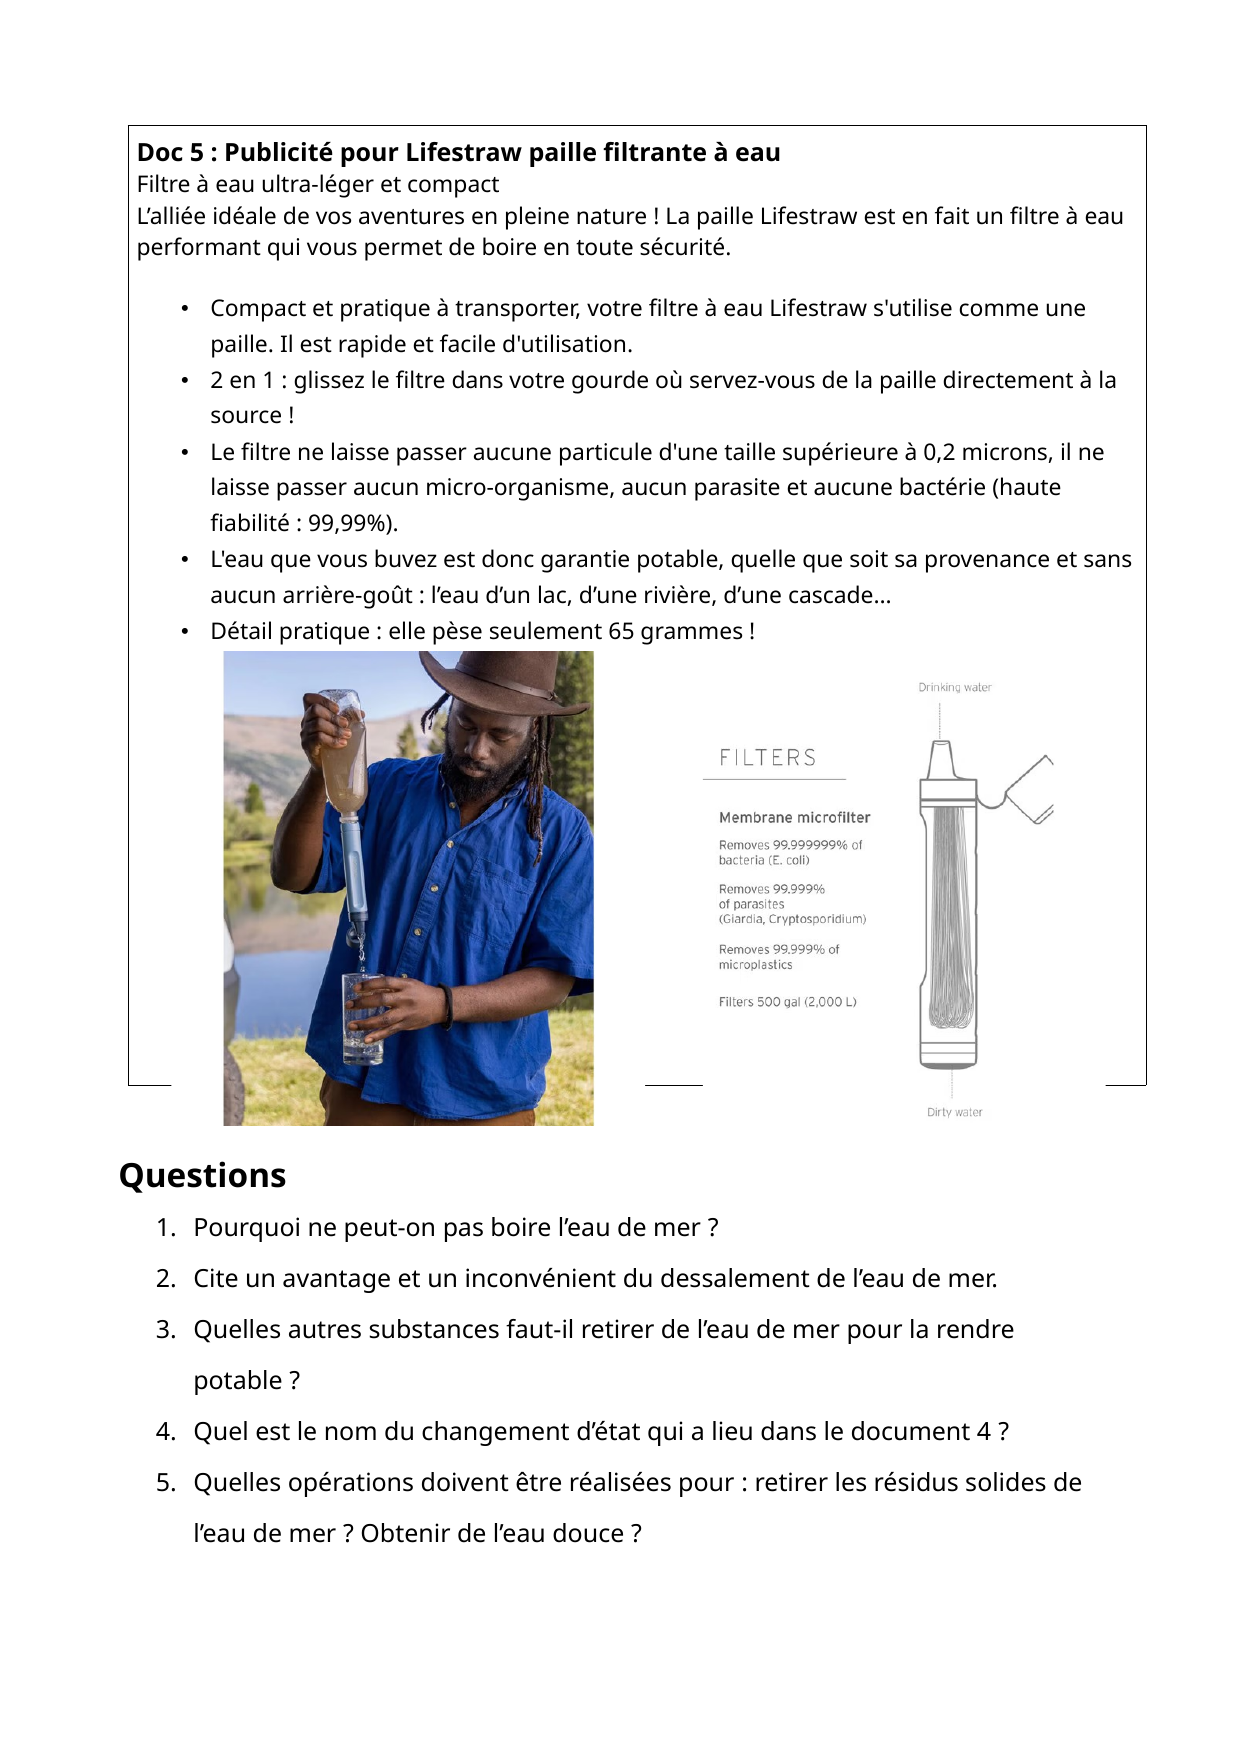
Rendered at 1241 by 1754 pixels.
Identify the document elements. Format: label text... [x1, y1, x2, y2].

list Quelles autres substances faut-il retirer de l’eau de mer pour la rendre potable ? [156, 1312, 1122, 1397]
list Le filtre ne laisse passer aucune particule d'une taille supérieure à 0,2 microns, il ne laisse passer aucun micro-organisme, aucun parasite et aucune bactérie (haute fiabilité : 99,99%). [181, 435, 1137, 538]
picture [171, 651, 646, 1126]
list Pourquoi ne peut-on pas boire l’eau de mer ? [156, 1210, 1122, 1244]
list Quelles opérations doivent être réalisées pour : retirer les résidus solides de l’eau de mer ? Obtenir de l’eau douce ? [156, 1465, 1122, 1550]
list Détail pratique : elle pèse seulement 65 grammes ! [181, 615, 1137, 646]
text Doc 5 : Publicité pour Lifestraw paille filtrante à eau [136, 134, 1137, 168]
list Compact et pratique à transporter, votre filtre à eau Lifestraw s'utilise comme une paille. Il est rapide et facile d'utilisation. [181, 292, 1137, 359]
text Filtre à eau ultra-léger et compact L’alliée idéale de vos aventures en pleine nature ! La paille Lifestraw est en fait un filtre à eau performant qui vous permet de boire en toute sécurité. [136, 168, 1137, 262]
list 2 en 1 : glissez le filtre dans votre gourde où servez-vous de la paille directement à la source ! [181, 363, 1137, 431]
picture [702, 656, 1106, 1135]
list L'eau que vous buvez est donc garantie potable, quelle que soit sa provenance et sans aucun arrière-goût : l’eau d’un lac, d’une rivière, d’une cascade… [181, 543, 1137, 610]
subtitle Questions [118, 1152, 1122, 1197]
list Cite un avantage et un inconvénient du dessalement de l’eau de mer. [156, 1261, 1122, 1295]
list Quel est le nom du changement d’état qui a lieu dans le document 4 ? [156, 1414, 1122, 1448]
